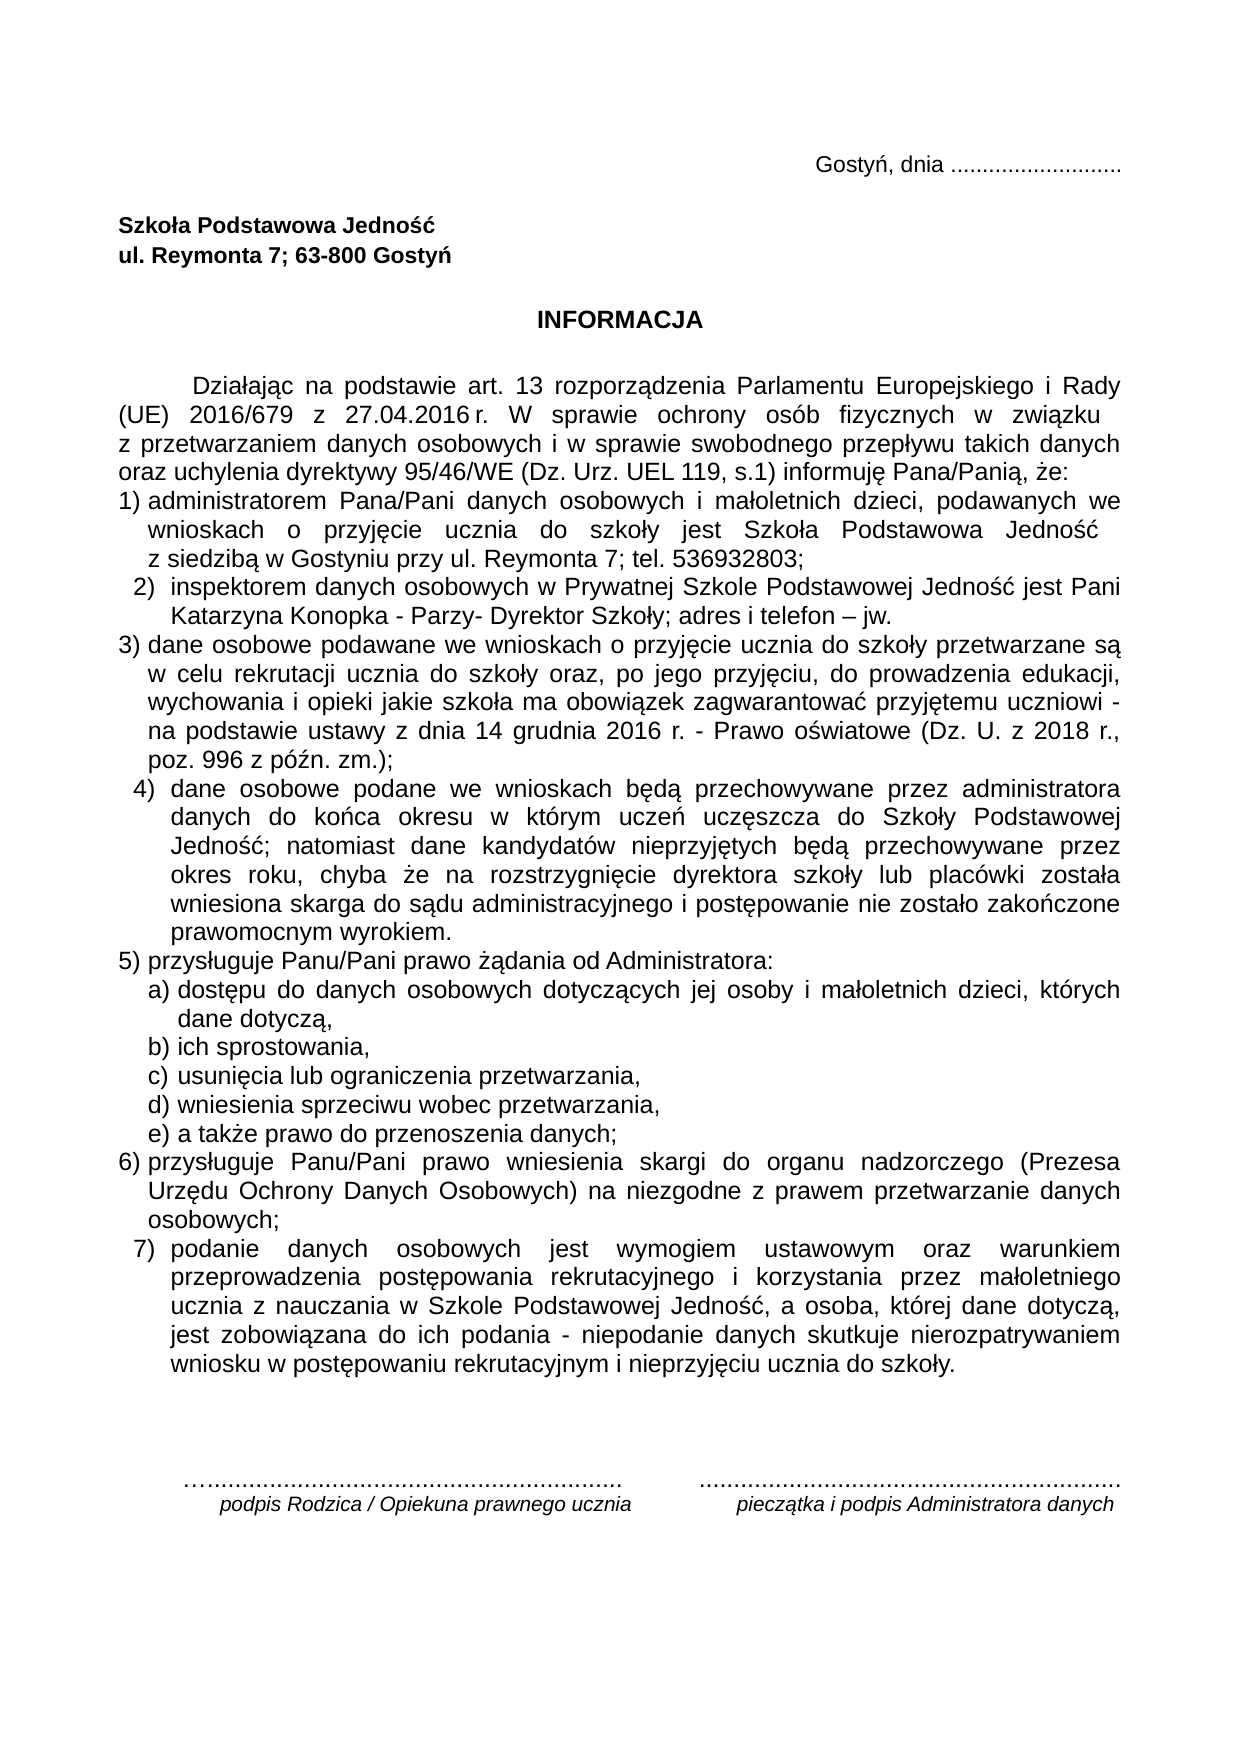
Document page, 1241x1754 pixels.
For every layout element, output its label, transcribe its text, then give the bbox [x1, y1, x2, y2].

list administratorem Pana/Pani danych osobowych i małoletnich dzieci, podawanych we wnioskach o przyjęcie ucznia do szkoły jest Szkoła Podstawowa Jedność z siedzibą w Gostyniu przy ul. Reymonta 7; tel. 536932803; [118, 486, 1122, 572]
list dane osobowe podawane we wnioskach o przyjęcie ucznia do szkoły przetwarzane są w celu rekrutacji ucznia do szkoły oraz, po jego przyjęciu, do prowadzenia edukacji, wychowania i opieki jakie szkoła ma obowiązek zagwarantować przyjętemu uczniowi - na podstawie ustawy z dnia 14 grudnia 2016 r. - Prawo oświatowe (Dz. U. z 2018 r., poz. 996 z późn. zm.); [118, 630, 1122, 773]
list wniesienia sprzeciwu wobec przetwarzania, [148, 1090, 1122, 1118]
list dostępu do danych osobowych dotyczących jej osoby i małoletnich dzieci, których dane dotyczą, [148, 975, 1122, 1032]
list dane osobowe podane we wnioskach będą przechowywane przez administratora danych do końca okresu w którym uczeń uczęszcza do Szkoły Podstawowej Jedność; natomiast dane kandydatów nieprzyjętych będą przechowywane przez okres roku, chyba że na rozstrzygnięcie dyrektora szkoły lub placówki została wniesiona skarga do sądu administracyjnego i postępowanie nie zostało zakończone prawomocnym wyrokiem. [133, 773, 1122, 946]
text Gostyń, dnia ........................... [118, 151, 1122, 177]
list przysługuje Panu/Pani prawo wniesienia skargi do organu nadzorczego (Prezesa Urzędu Ochrony Danych Osobowych) na niezgodne z prawem przetwarzanie danych osobowych; [118, 1147, 1122, 1233]
list przysługuje Panu/Pani prawo żądania od Administratora: [118, 946, 1122, 975]
text …............................................................ ............................................................. [118, 1463, 1122, 1492]
text Szkoła Podstawowa Jedność [118, 212, 1122, 238]
list ich sprostowania, [148, 1032, 1122, 1061]
text podpis Rodzica / Opiekuna prawnego ucznia pieczątka i podpis Administratora danych [118, 1492, 1122, 1516]
text INFORMACJA [118, 305, 1122, 334]
list usunięcia lub ograniczenia przetwarzania, [148, 1061, 1122, 1090]
text Działając na podstawie art. 13 rozporządzenia Parlamentu Europejskiego i Rady (UE) 2016/679 z 27.04.2016 r. W sprawie ochrony osób fizycznych w związku z przetwarzaniem danych osobowych i w sprawie swobodnego przepływu takich danych oraz uchylenia dyrektywy 95/46/WE (Dz. Urz. UEL 119, s.1) informuję Pana/Panią, że: [118, 371, 1122, 486]
text ul. Reymonta 7; 63-800 Gostyń [118, 242, 1122, 268]
list a także prawo do przenoszenia danych; [148, 1118, 1122, 1147]
list inspektorem danych osobowych w Prywatnej Szkole Podstawowej Jedność jest Pani Katarzyna Konopka - Parzy- Dyrektor Szkoły; adres i telefon – jw. [133, 572, 1122, 630]
list podanie danych osobowych jest wymogiem ustawowym oraz warunkiem przeprowadzenia postępowania rekrutacyjnego i korzystania przez małoletniego ucznia z nauczania w Szkole Podstawowej Jedność, a osoba, której dane dotyczą, jest zobowiązana do ich podania - niepodanie danych skutkuje nierozpatrywaniem wniosku w postępowaniu rekrutacyjnym i nieprzyjęciu ucznia do szkoły. [133, 1233, 1122, 1377]
